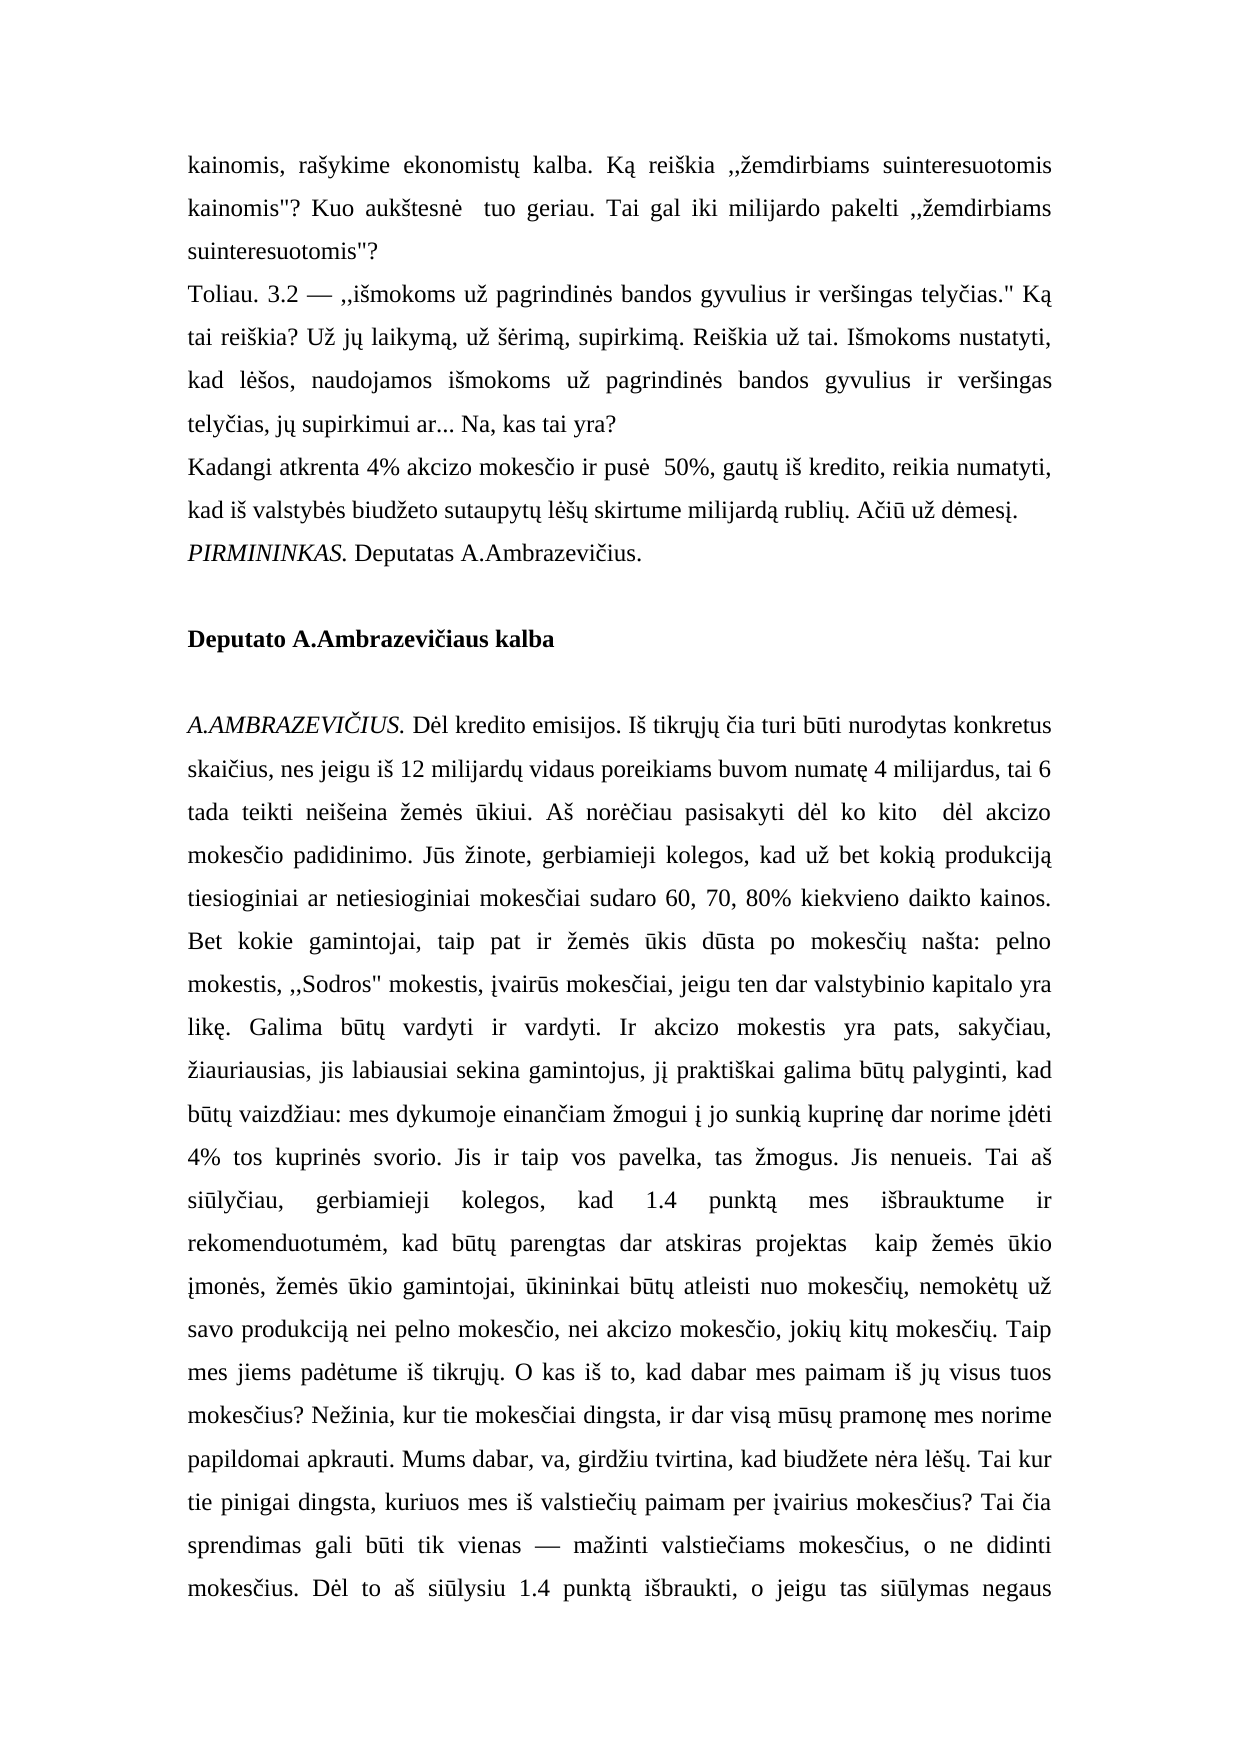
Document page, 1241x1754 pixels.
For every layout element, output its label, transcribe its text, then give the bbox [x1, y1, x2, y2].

text PIRMININKAS. Deputatas A.Ambrazevičius. [187, 538, 1053, 567]
text kainomis, rašykime ekonomistų kalba. Ką reiškia ,,žemdirbiams suinteresuotomis kainomis"? Kuo aukštesnė tuo geriau. Tai gal iki milijardo pakelti ,,žemdirbiams suinteresuotomis"? [187, 150, 1053, 265]
text A.AMBRAZEVIČIUS. Dėl kredito emisijos. Iš tikrųjų čia turi būti nurodytas konkretus skaičius, nes jeigu iš 12 milijardų vidaus poreikiams buvom numatę 4 milijardus, tai 6 tada teikti neišeina žemės ūkiui. Aš norėčiau pasisakyti dėl ko kito dėl akcizo mokesčio padidinimo. Jūs žinote, gerbiamieji kolegos, kad už bet kokią produkciją tiesioginiai ar netiesioginiai mokesčiai sudaro 60, 70, 80% kiekvieno daikto kainos. Bet kokie gamintojai, taip pat ir žemės ūkis dūsta po mokesčių našta: pelno mokestis, ,,Sodros" mokestis, įvairūs mokesčiai, jeigu ten dar valstybinio kapitalo yra likę. Galima būtų vardyti ir vardyti. Ir akcizo mokestis yra pats, sakyčiau, žiauriausias, jis labiausiai sekina gamintojus, jį praktiškai galima būtų palyginti, kad būtų vaizdžiau: mes dykumoje einančiam žmogui į jo sunkią kuprinę dar norime įdėti 4% tos kuprinės svorio. Jis ir taip vos pavelka, tas žmogus. Jis nenueis. Tai aš siūlyčiau, gerbiamieji kolegos, kad 1.4 punktą mes išbrauktume ir rekomenduotumėm, kad būtų parengtas dar atskiras projektas kaip žemės ūkio įmonės, žemės ūkio gamintojai, ūkininkai būtų atleisti nuo mokesčių, nemokėtų už savo produkciją nei pelno mokesčio, nei akcizo mokesčio, jokių kitų mokesčių. Taip mes jiems padėtume iš tikrųjų. O kas iš to, kad dabar mes paimam iš jų visus tuos mokesčius? Nežinia, kur tie mokesčiai dingsta, ir dar visą mūsų pramonę mes norime papildomai apkrauti. Mums dabar, va, girdžiu tvirtina, kad biudžete nėra lėšų. Tai kur tie pinigai dingsta, kuriuos mes iš valstiečių paimam per įvairius mokesčius? Tai čia sprendimas gali būti tik vienas — mažinti valstiečiams mokesčius, o ne didinti mokesčius. Dėl to aš siūlysiu 1.4 punktą išbraukti, o jeigu tas siūlymas negaus [187, 711, 1053, 1602]
text Toliau. 3.2 — ,,išmokoms už pagrindinės bandos gyvulius ir veršingas telyčias." Ką tai reiškia? Už jų laikymą, už šėrimą, supirkimą. Reiškia už tai. Išmokoms nustatyti, kad lėšos, naudojamos išmokoms už pagrindinės bandos gyvulius ir veršingas telyčias, jų supirkimui ar... Na, kas tai yra? [187, 279, 1053, 437]
text Deputato A.Ambrazevičiaus kalba [187, 624, 1053, 653]
text Kadangi atkrenta 4% akcizo mokesčio ir pusė 50%, gautų iš kredito, reikia numatyti, kad iš valstybės biudžeto sutaupytų lėšų skirtume milijardą rublių. Ačiū už dėmesį. [187, 452, 1053, 524]
